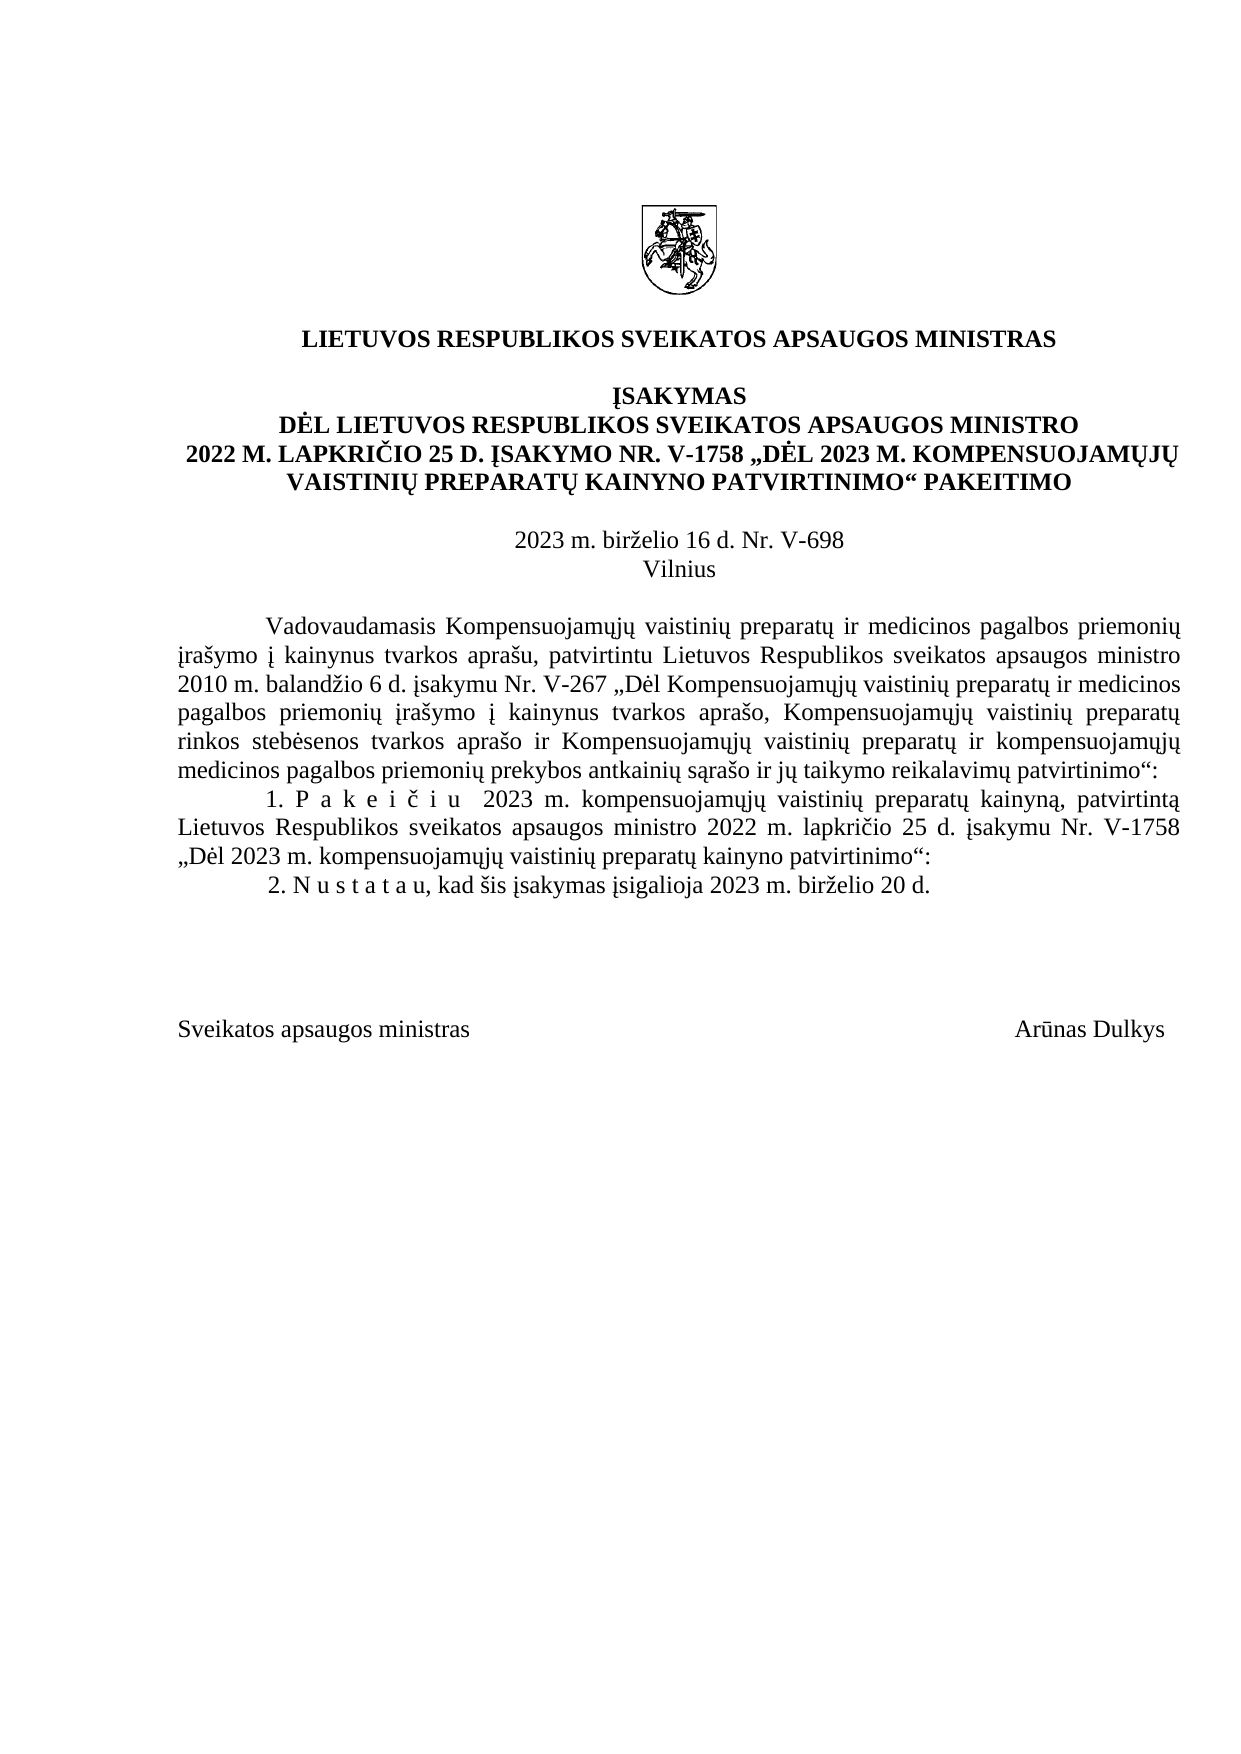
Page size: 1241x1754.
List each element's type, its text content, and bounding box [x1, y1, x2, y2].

text ĮSAKYMAS [177, 381, 1181, 410]
text 2022 M. LAPKRIČIO 25 D. ĮSAKYMO NR. V-1758 „DĖL 2023 M. KOMPENSUOJAMŲJŲ VAISTINIŲ PREPARATŲ KAINYNO PATVIRTINIMO“ PAKEITIMO [177, 439, 1181, 496]
text Sveikatos apsaugos ministras Arūnas Dulkys [177, 1014, 1181, 1042]
text Vilnius [177, 554, 1181, 582]
text Vadovaudamasis Kompensuojamųjų vaistinių preparatų ir medicinos pagalbos priemonių įrašymo į kainynus tvarkos aprašu, patvirtintu Lietuvos Respublikos sveikatos apsaugos ministro 2010 m. balandžio 6 d. įsakymu Nr. V-267 „Dėl Kompensuojamųjų vaistinių preparatų ir medicinos pagalbos priemonių įrašymo į kainynus tvarkos aprašo, Kompensuojamųjų vaistinių preparatų rinkos stebėsenos tvarkos aprašo ir Kompensuojamųjų vaistinių preparatų ir kompensuojamųjų medicinos pagalbos priemonių prekybos antkainių sąrašo ir jų taikymo reikalavimų patvirtinimo“: [177, 611, 1181, 784]
text LIETUVOS RESPUBLIKOS SVEIKATOS APSAUGOS MINISTRAS [177, 324, 1181, 352]
text DĖL LIETUVOS RESPUBLIKOS SVEIKATOS APSAUGOS MINISTRO [177, 410, 1181, 439]
text 2023 m. birželio 16 d. Nr. V-698 [177, 525, 1181, 554]
text 1. P a k e i č i u 2023 m. kompensuojamųjų vaistinių preparatų kainyną, patvirtintą Lietuvos Respublikos sveikatos apsaugos ministro 2022 m. lapkričio 25 d. įsakymu Nr. V-1758 „Dėl 2023 m. kompensuojamųjų vaistinių preparatų kainyno patvirtinimo“: [177, 784, 1181, 870]
text 2. N u s t a t a u, kad šis įsakymas įsigalioja 2023 m. birželio 20 d. [177, 870, 1181, 899]
